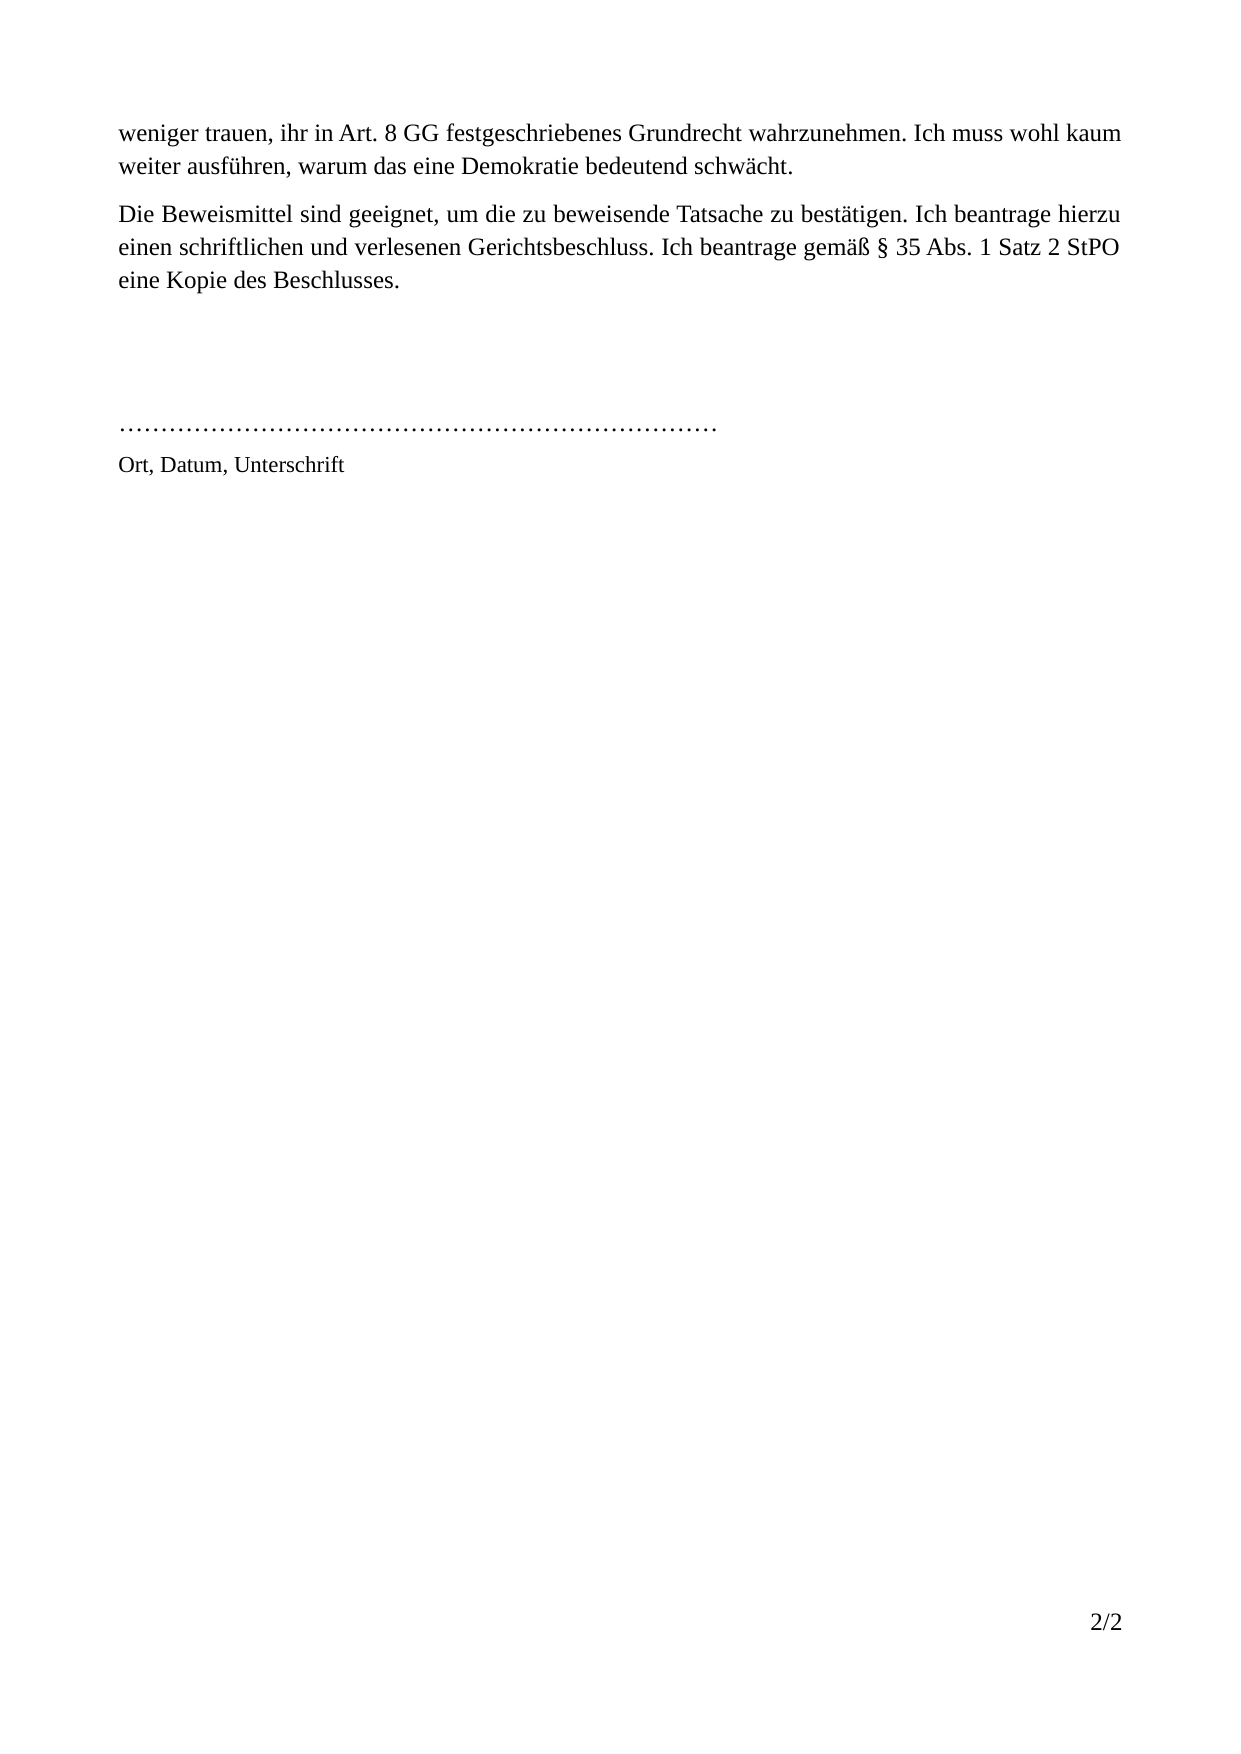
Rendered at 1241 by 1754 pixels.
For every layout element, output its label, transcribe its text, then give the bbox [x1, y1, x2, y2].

text Ort, Datum, Unterschrift [118, 451, 1122, 477]
text Die Beweismittel sind geeignet, um die zu beweisende Tatsache zu bestätigen. Ich beantrage hierzu einen schriftlichen und verlesenen Gerichtsbeschluss. Ich beantrage gemäß § 35 Abs. 1 Satz 2 StPO eine Kopie des Beschlusses. [118, 199, 1122, 293]
text weniger trauen, ihr in Art. 8 GG festgeschriebenes Grundrecht wahrzunehmen. Ich muss wohl kaum weiter ausführen, warum das eine Demokratie bedeutend schwächt. [118, 118, 1122, 180]
text ……………………………………………………………… [118, 408, 1122, 436]
